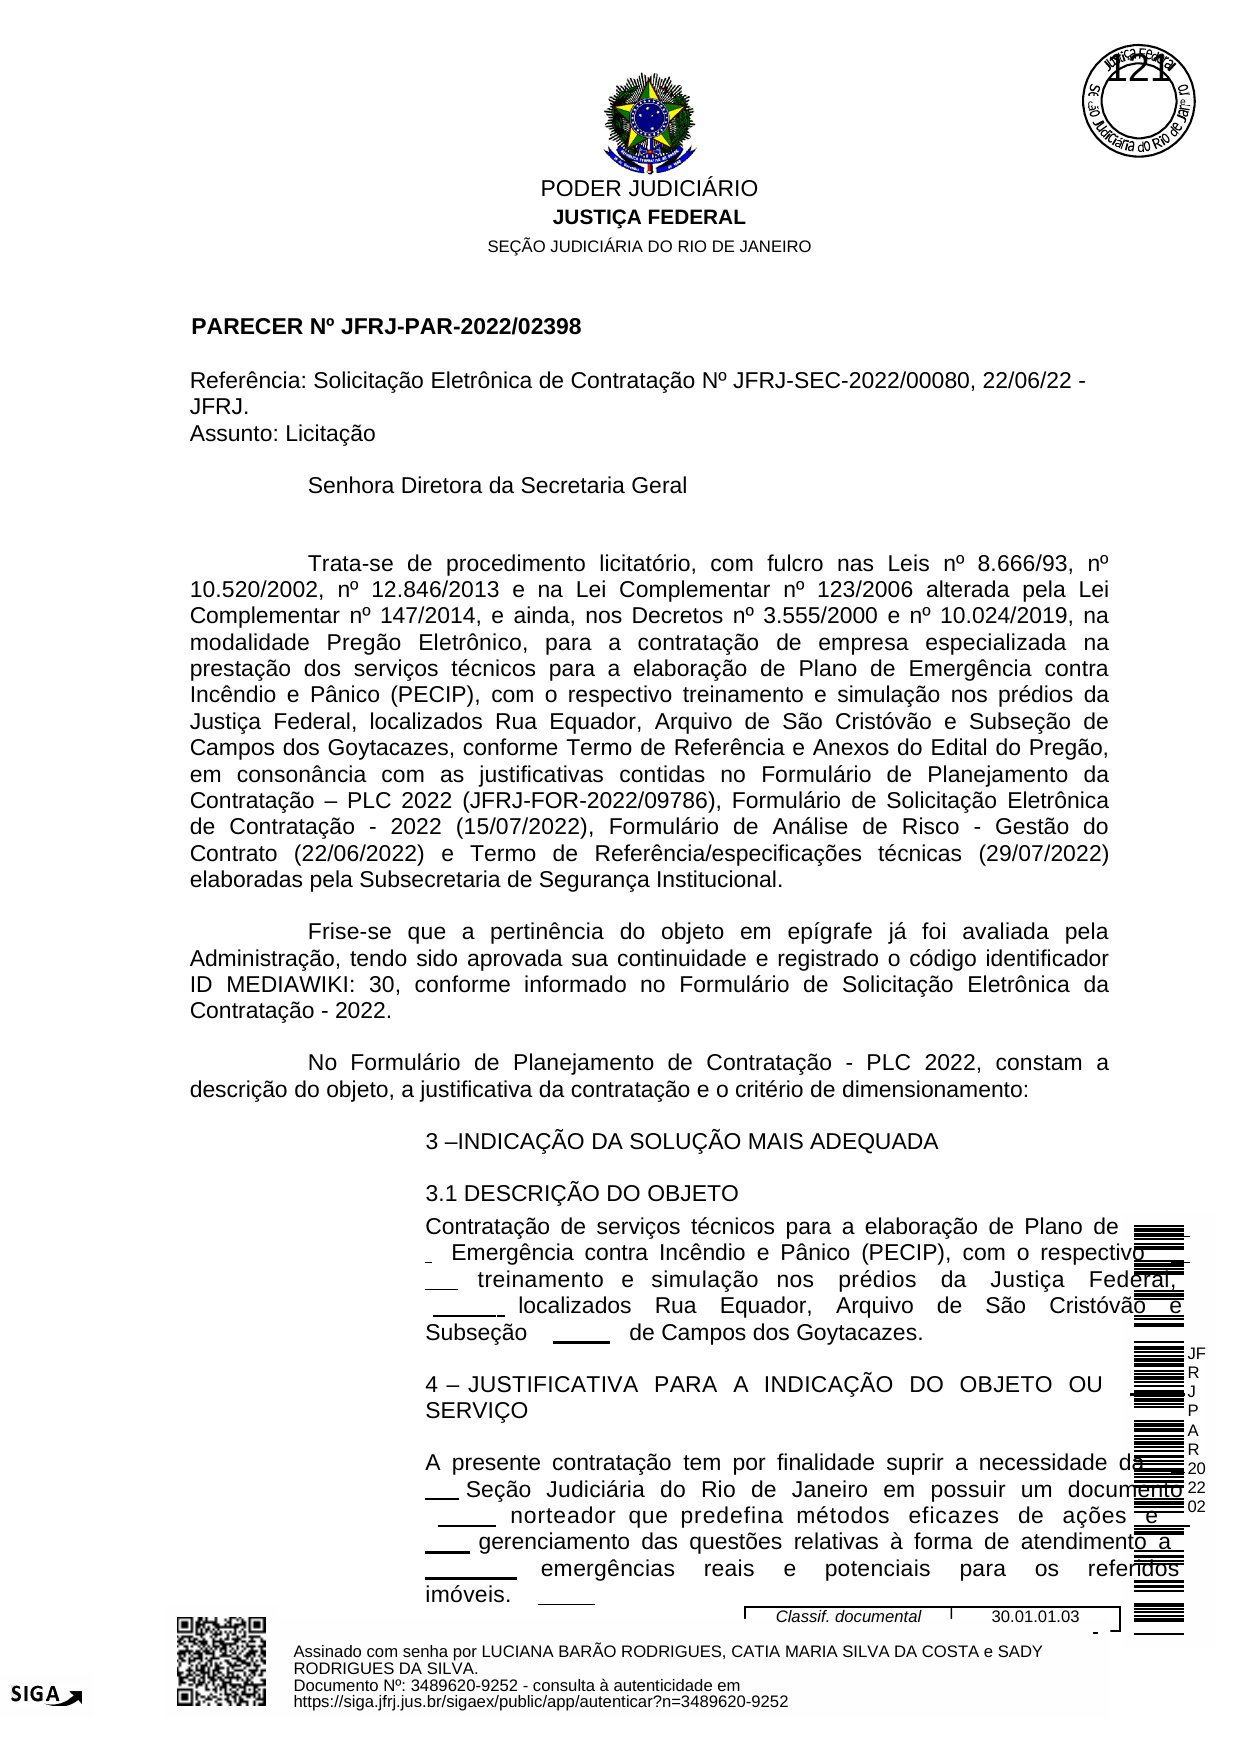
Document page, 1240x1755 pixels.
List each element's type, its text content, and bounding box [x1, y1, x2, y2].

text Trata-se de procedimento licitatório, com fulcro nas Leis nº 8.666/93, nº 10.520/2002, nº 12.846/2013 e na Lei Complementar nº 123/2006 alterada pela Lei Complementar nº 147/2014, e ainda, nos Decretos nº 3.555/2000 e nº 10.024/2019, na modalidade Pregão Eletrônico, para a contratação de empresa especializada na prestação dos serviços técnicos para a elaboração de Plano de Emergência contra Incêndio e Pânico (PECIP), com o respectivo treinamento e simulação nos prédios da Justiça Federal, localizados Rua Equador, Arquivo de São Cristóvão e Subseção de Campos dos Goytacazes, conforme Termo de Referência e Anexos do Edital do Pregão, em consonância com as justificativas contidas no Formulário de Planejamento da Contratação – PLC 2022 (JFRJ-FOR-2022/09786), Formulário de Solicitação Eletrônica de Contratação - 2022 (15/07/2022), Formulário de Análise de Risco - Gestão do Contrato (22/06/2022) e Termo de Referência/especificações técnicas (29/07/2022) elaboradas pela Subsecretaria de Segurança Institucional. [189, 550, 1109, 892]
text JFRJPAR202202398A [1187, 1344, 1206, 1516]
text ç [1088, 97, 1100, 106]
text Assunto: Licitação [189, 420, 1239, 446]
text 3 –INDICAÇÃO DA SOLUÇÃO MAIS ADEQUADA [425, 1128, 1239, 1154]
text SEÇÃO JUDICIÁRIA DO RIO DE JANEIRO [219, 237, 1080, 256]
text JUSTIÇA FEDERAL [219, 205, 1080, 229]
text PODER JUDICIÁRIO [219, 175, 1080, 202]
text PARECER Nº JFRJ-PAR-2022/02398 [191, 313, 1239, 339]
text 3.1 DESCRIÇÃO DO OBJETO [425, 1180, 1239, 1206]
text Senhora Diretora da Secretaria Geral [308, 472, 1239, 498]
text Referência: Solicitação Eletrônica de Contratação Nº JFRJ-SEC-2022/00080, 22/06/22 - JFRJ. [189, 367, 1135, 420]
text Frise-se que a pertinência do objeto em epígrafe já foi avaliada pela Administração, tendo sido aprovada sua continuidade e registrado o código identificador ID MEDIAWIKI: 30, conforme informado no Formulário de Solicitação Eletrônica da Contratação - 2022. [189, 918, 1109, 1023]
text e [1180, 96, 1192, 105]
text No Formulário de Planejamento de Contratação - PLC 2022, constam a descrição do objeto, a justificativa da contratação e o critério de dimensionamento: [189, 1049, 1109, 1102]
